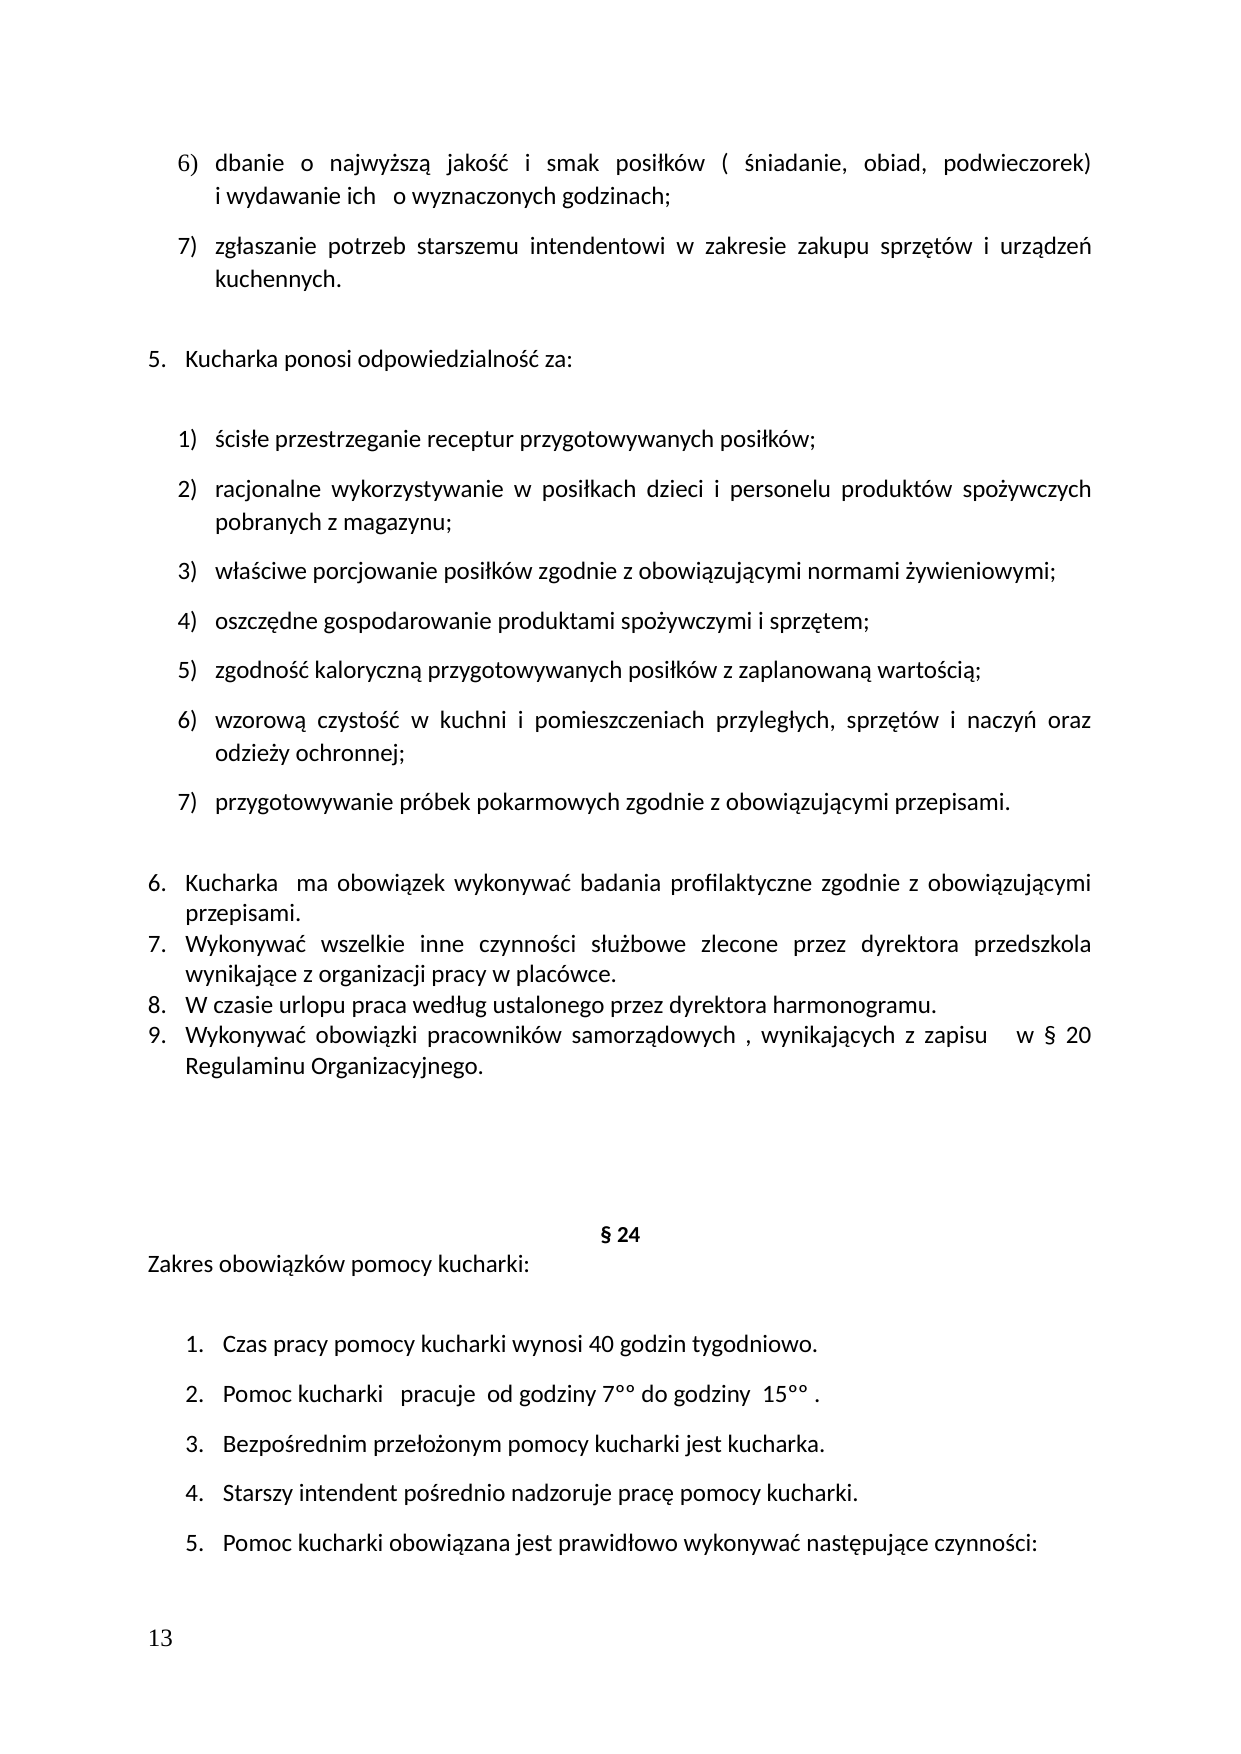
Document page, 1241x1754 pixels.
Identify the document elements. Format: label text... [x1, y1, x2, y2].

list Wykonywać obowiązki pracowników samorządowych , wynikających z zapisu w § 20 Regulaminu Organizacyjnego. [148, 1019, 1093, 1080]
list Pomoc kucharki pracuje od godziny 7ºº do godziny 15ºº . [185, 1378, 1093, 1409]
list zgłaszanie potrzeb starszemu intendentowi w zakresie zakupu sprzętów i urządzeń kuchennych. [177, 230, 1093, 293]
list W czasie urlopu praca według ustalonego przez dyrektora harmonogramu. [148, 989, 1093, 1019]
text § 24 [148, 1220, 1093, 1248]
list wzorową czystość w kuchni i pomieszczeniach przyległych, sprzętów i naczyń oraz odzieży ochronnej; [177, 704, 1093, 767]
list właściwe porcjowanie posiłków zgodnie z obowiązującymi normami żywieniowymi; [177, 555, 1093, 586]
list racjonalne wykorzystywanie w posiłkach dzieci i personelu produktów spożywczych pobranych z magazynu; [177, 473, 1093, 536]
list Czas pracy pomocy kucharki wynosi 40 godzin tygodniowo. [185, 1328, 1093, 1359]
list ścisłe przestrzeganie receptur przygotowywanych posiłków; [177, 423, 1093, 454]
list Pomoc kucharki obowiązana jest prawidłowo wykonywać następujące czynności: [185, 1527, 1093, 1557]
list Kucharka ma obowiązek wykonywać badania profilaktyczne zgodnie z obowiązującymi przepisami. [148, 867, 1093, 928]
list przygotowywanie próbek pokarmowych zgodnie z obowiązującymi przepisami. [177, 787, 1093, 817]
list Kucharka ponosi odpowiedzialność za: [148, 343, 1093, 374]
list dbanie o najwyższą jakość i smak posiłków ( śniadanie, obiad, podwieczorek) i wydawanie ich o wyznaczonych godzinach; [177, 148, 1093, 211]
list Starszy intendent pośrednio nadzoruje pracę pomocy kucharki. [185, 1477, 1093, 1508]
list oszczędne gospodarowanie produktami spożywczymi i sprzętem; [177, 605, 1093, 635]
text Zakres obowiązków pomocy kucharki: [148, 1248, 1093, 1279]
list Bezpośrednim przełożonym pomocy kucharki jest kucharka. [185, 1428, 1093, 1458]
list Wykonywać wszelkie inne czynności służbowe zlecone przez dyrektora przedszkola wynikające z organizacji pracy w placówce. [148, 928, 1093, 989]
list zgodność kaloryczną przygotowywanych posiłków z zaplanowaną wartością; [177, 654, 1093, 685]
